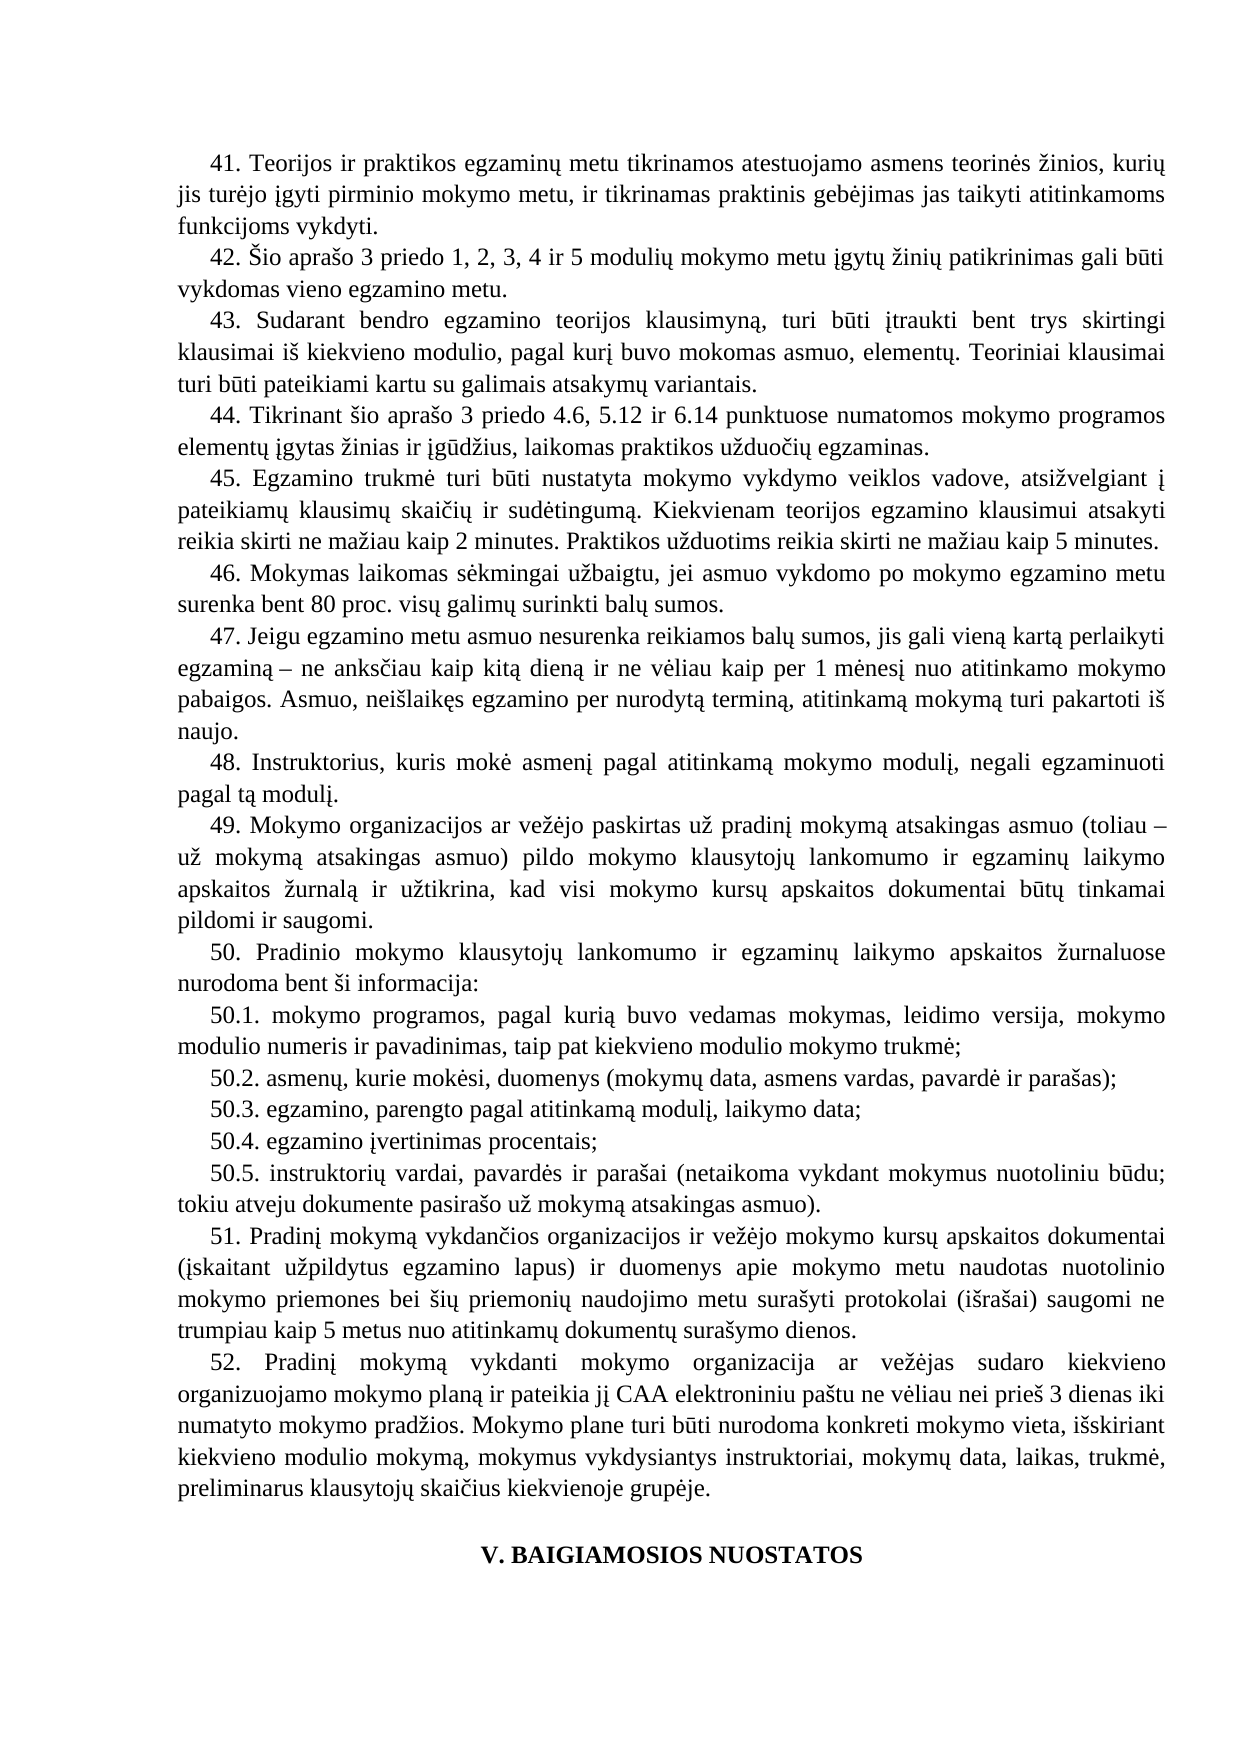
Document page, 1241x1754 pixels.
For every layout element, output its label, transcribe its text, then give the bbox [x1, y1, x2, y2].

text 46. Mokymas laikomas sėkmingai užbaigtu, jei asmuo vykdomo po mokymo egzamino metu surenka bent 80 proc. visų galimų surinkti balų sumos. [177, 558, 1166, 618]
text 50.1. mokymo programos, pagal kurią buvo vedamas mokymas, leidimo versija, mokymo modulio numeris ir pavadinimas, taip pat kiekvieno modulio mokymo trukmė; [177, 1000, 1166, 1060]
text 45. Egzamino trukmė turi būti nustatyta mokymo vykdymo veiklos vadove, atsižvelgiant į pateikiamų klausimų skaičių ir sudėtingumą. Kiekvienam teorijos egzamino klausimui atsakyti reikia skirti ne mažiau kaip 2 minutes. Praktikos užduotims reikia skirti ne mažiau kaip 5 minutes. [177, 463, 1166, 555]
text 50. Pradinio mokymo klausytojų lankomumo ir egzaminų laikymo apskaitos žurnaluose nurodoma bent ši informacija: [177, 937, 1166, 997]
text 50.5. instruktorių vardai, pavardės ir parašai (netaikoma vykdant mokymus nuotoliniu būdu; tokiu atveju dokumente pasirašo už mokymą atsakingas asmuo). [177, 1158, 1166, 1218]
text 43. Sudarant bendro egzamino teorijos klausimyną, turi būti įtraukti bent trys skirtingi klausimai iš kiekvieno modulio, pagal kurį buvo mokomas asmuo, elementų. Teoriniai klausimai turi būti pateikiami kartu su galimais atsakymų variantais. [177, 306, 1166, 397]
text 50.4. egzamino įvertinimas procentais; [177, 1126, 1166, 1155]
text 52. Pradinį mokymą vykdanti mokymo organizacija ar vežėjas sudaro kiekvieno organizuojamo mokymo planą ir pateikia jį CAA elektroniniu paštu ne vėliau nei prieš 3 dienas iki numatyto mokymo pradžios. Mokymo plane turi būti nurodoma konkreti mokymo vieta, išskiriant kiekvieno modulio mokymą, mokymus vykdysiantys instruktoriai, mokymų data, laikas, trukmė, preliminarus klausytojų skaičius kiekvienoje grupėje. [177, 1347, 1166, 1502]
text 50.3. egzamino, parengto pagal atitinkamą modulį, laikymo data; [177, 1094, 1166, 1123]
text 44. Tikrinant šio aprašo 3 priedo 4.6, 5.12 ir 6.14 punktuose numatomos mokymo programos elementų įgytas žinias ir įgūdžius, laikomas praktikos užduočių egzaminas. [177, 400, 1166, 461]
text 51. Pradinį mokymą vykdančios organizacijos ir vežėjo mokymo kursų apskaitos dokumentai (įskaitant užpildytus egzamino lapus) ir duomenys apie mokymo metu naudotas nuotolinio mokymo priemones bei šių priemonių naudojimo metu surašyti protokolai (išrašai) saugomi ne trumpiau kaip 5 metus nuo atitinkamų dokumentų surašymo dienos. [177, 1221, 1166, 1344]
text 48. Instruktorius, kuris mokė asmenį pagal atitinkamą mokymo modulį, negali egzaminuoti pagal tą modulį. [177, 747, 1166, 808]
text 41. Teorijos ir praktikos egzaminų metu tikrinamos atestuojamo asmens teorinės žinios, kurių jis turėjo įgyti pirminio mokymo metu, ir tikrinamas praktinis gebėjimas jas taikyti atitinkamoms funkcijoms vykdyti. [177, 148, 1166, 239]
text V. BAIGIAMOSIOS NUOSTATOS [177, 1541, 1166, 1569]
text 49. Mokymo organizacijos ar vežėjo paskirtas už pradinį mokymą atsakingas asmuo (toliau – už mokymą atsakingas asmuo) pildo mokymo klausytojų lankomumo ir egzaminų laikymo apskaitos žurnalą ir užtikrina, kad visi mokymo kursų apskaitos dokumentai būtų tinkamai pildomi ir saugomi. [177, 811, 1166, 934]
text 47. Jeigu egzamino metu asmuo nesurenka reikiamos balų sumos, jis gali vieną kartą perlaikyti egzaminą – ne anksčiau kaip kitą dieną ir ne vėliau kaip per 1 mėnesį nuo atitinkamo mokymo pabaigos. Asmuo, neišlaikęs egzamino per nurodytą terminą, atitinkamą mokymą turi pakartoti iš naujo. [177, 621, 1166, 744]
text 42. Šio aprašo 3 priedo 1, 2, 3, 4 ir 5 modulių mokymo metu įgytų žinių patikrinimas gali būti vykdomas vieno egzamino metu. [177, 242, 1166, 303]
text 50.2. asmenų, kurie mokėsi, duomenys (mokymų data, asmens vardas, pavardė ir parašas); [177, 1063, 1166, 1092]
